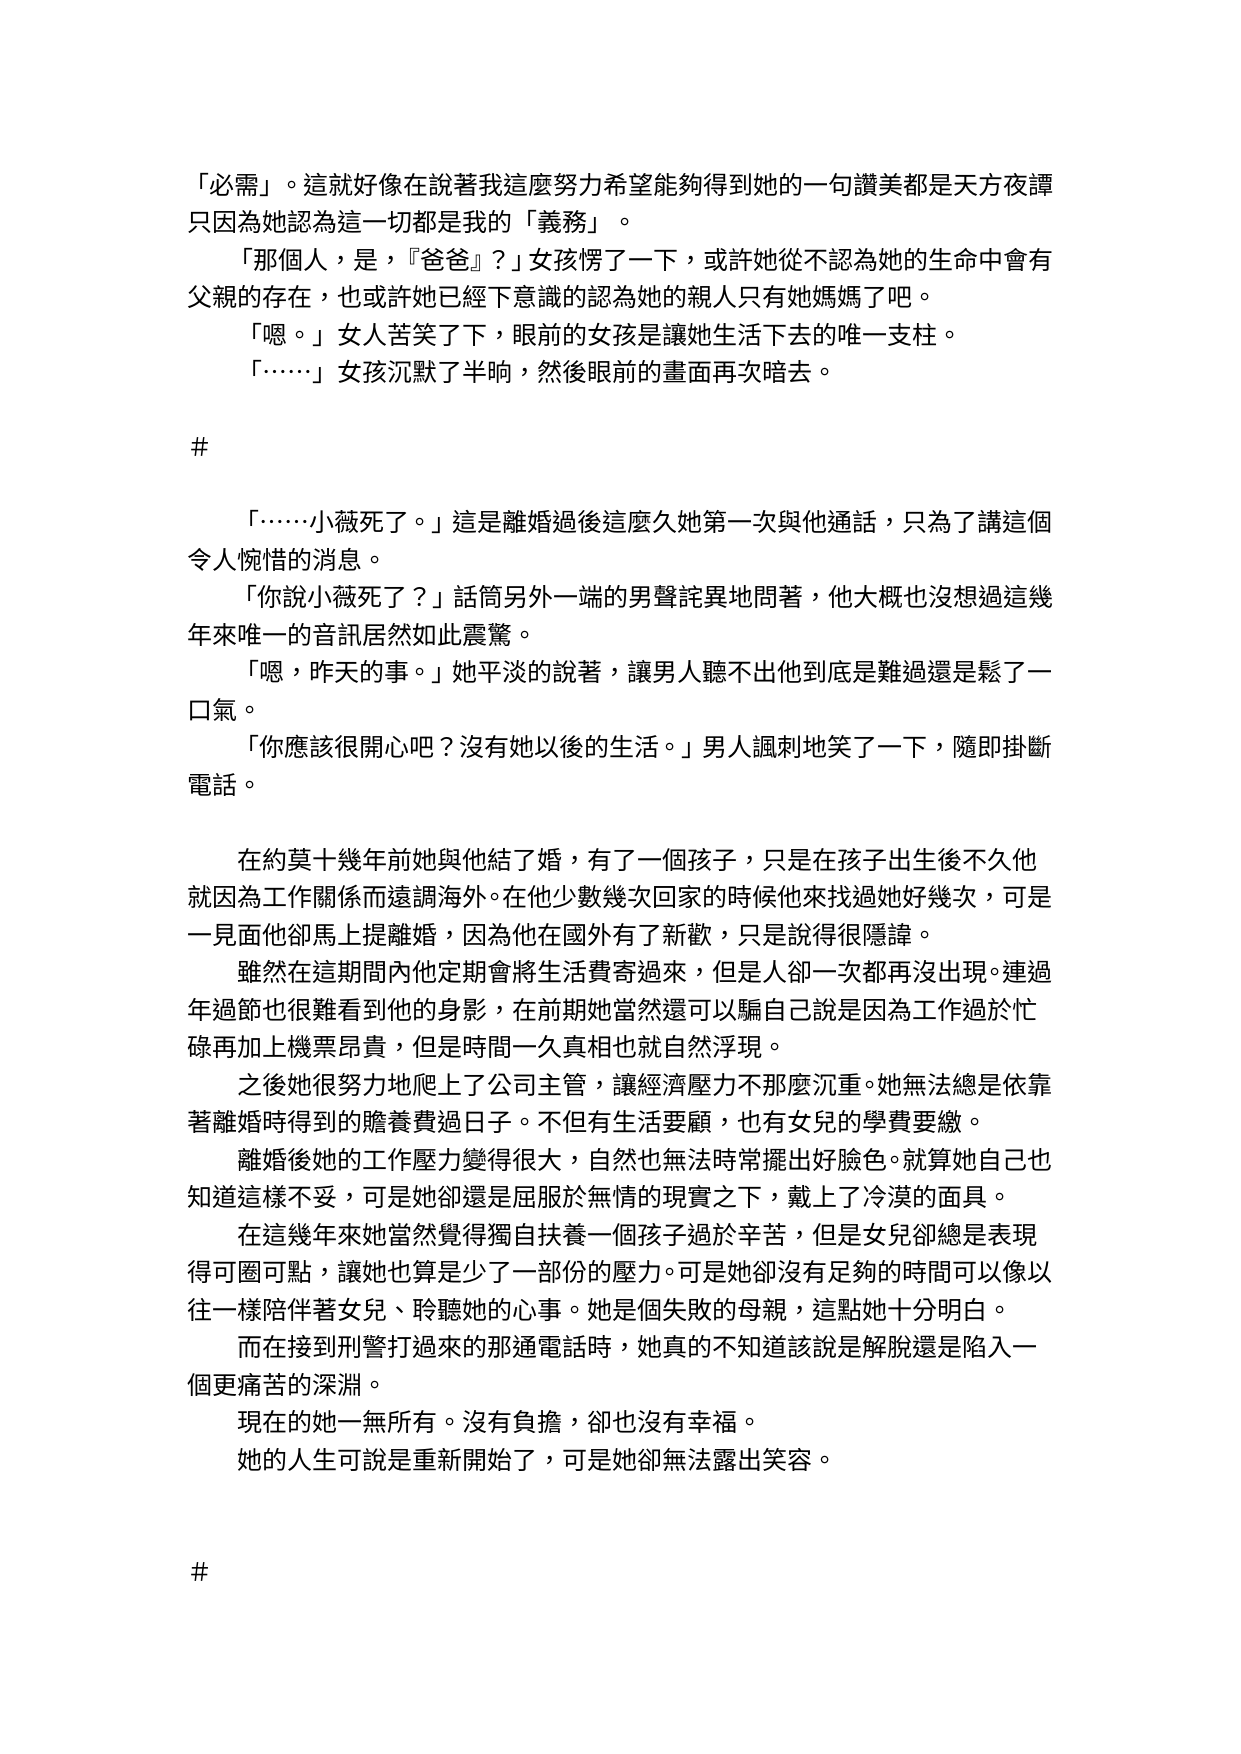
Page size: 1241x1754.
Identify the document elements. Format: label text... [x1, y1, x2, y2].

text 她的人生可說是重新開始了，可是她卻無法露出笑容。 [187, 1439, 1053, 1477]
text 「嗯。」女人苦笑了下，眼前的女孩是讓她生活下去的唯一支柱。 [187, 314, 1053, 352]
text 現在的她一無所有。沒有負擔，卻也沒有幸福。 [187, 1402, 1053, 1439]
text 離婚後她的工作壓力變得很大，自然也無法時常擺出好臉色。就算她自己也知道這樣不妥，可是她卻還是屈服於無情的現實之下，戴上了冷漠的面具。 [187, 1139, 1053, 1214]
text 而在接到刑警打過來的那通電話時，她真的不知道該說是解脫還是陷入一個更痛苦的深淵。 [187, 1327, 1053, 1402]
text 一直以來我敢說我的表現絕對不差，但是這一切在媽媽的眼裡似乎都成了「必需」。這就好像在說著我這麼努力希望能夠得到她的一句讚美都是天方夜譚，只因為她認為這一切都是我的「義務」。 [187, 164, 1053, 239]
text ＃ [187, 1552, 1053, 1589]
text 「……」女孩沉默了半晌，然後眼前的畫面再次暗去。 [187, 352, 1053, 427]
text 之後她很努力地爬上了公司主管，讓經濟壓力不那麼沉重。她無法總是依靠著離婚時得到的贍養費過日子。不但有生活要顧，也有女兒的學費要繳。 [187, 1064, 1053, 1139]
text 「……小薇死了。」這是離婚過後這麼久她第一次與他通話，只為了講這個令人惋惜的消息。 [187, 502, 1053, 577]
text 「你說小薇死了？」話筒另外一端的男聲詫異地問著，他大概也沒想過這幾年來唯一的音訊居然如此震驚。 [187, 577, 1053, 652]
text 「你應該很開心吧？沒有她以後的生活。」男人諷刺地笑了一下，隨即掛斷電話。 [187, 727, 1053, 839]
text 雖然在這期間內他定期會將生活費寄過來，但是人卻一次都再沒出現。連過年過節也很難看到他的身影，在前期她當然還可以騙自己說是因為工作過於忙碌再加上機票昂貴，但是時間一久真相也就自然浮現。 [187, 952, 1053, 1064]
text 「那個人，是，『爸爸』？」女孩愣了一下，或許她從不認為她的生命中會有父親的存在，也或許她已經下意識的認為她的親人只有她媽媽了吧。 [187, 239, 1053, 314]
text ＃ [187, 427, 1053, 502]
text 「嗯，昨天的事。」她平淡的說著，讓男人聽不出他到底是難過還是鬆了一口氣。 [187, 652, 1053, 727]
text 在這幾年來她當然覺得獨自扶養一個孩子過於辛苦，但是女兒卻總是表現得可圈可點，讓她也算是少了一部份的壓力。可是她卻沒有足夠的時間可以像以往一樣陪伴著女兒、聆聽她的心事。她是個失敗的母親，這點她十分明白。 [187, 1214, 1053, 1327]
text 在約莫十幾年前她與他結了婚，有了一個孩子，只是在孩子出生後不久他就因為工作關係而遠調海外。在他少數幾次回家的時候他來找過她好幾次，可是一見面他卻馬上提離婚，因為他在國外有了新歡，只是說得很隱諱。 [187, 839, 1053, 952]
